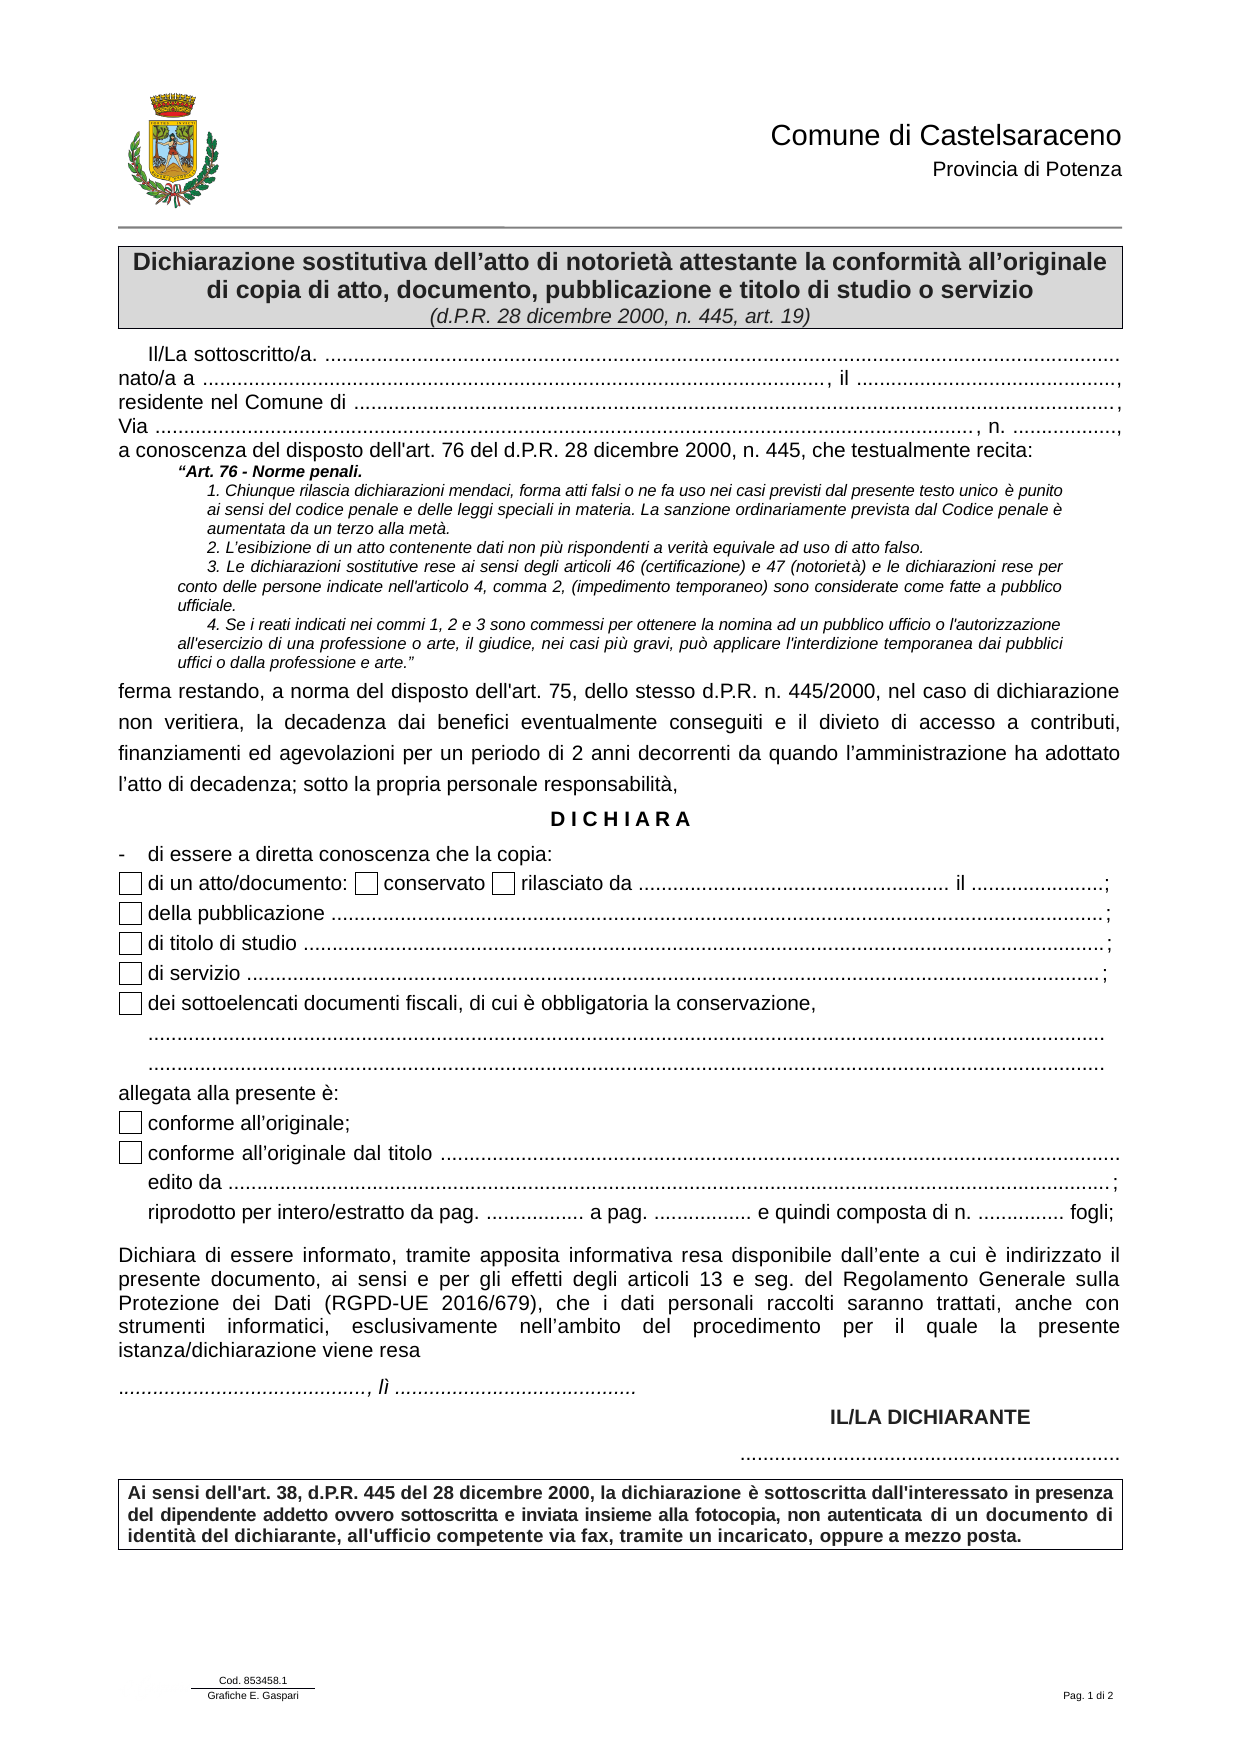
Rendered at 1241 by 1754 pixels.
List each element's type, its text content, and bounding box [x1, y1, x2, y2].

text di servizio ....................................................................................................................................................; [118, 961, 1122, 985]
text di un atto/documento: conservato rilasciato da ...................................................... il .......................; [118, 871, 1122, 895]
text ...................................................................................................................................................................... [118, 1051, 1122, 1074]
picture [122, 87, 224, 219]
text ferma restando, a norma del disposto dell'art. 75, dello stesso d.P.R. n. 445/2000, nel caso di dichiarazione non veritiera, la decadenza dai benefici eventualmente conseguiti e il divieto di accesso a contributi, finanziamenti ed agevolazioni per un periodo di 2 anni decorrenti da quando l’amministrazione ha adottato l’atto di decadenza; sotto la propria personale responsabilità, [118, 678, 1122, 796]
text 3. Le dichiarazioni sostitutive rese ai sensi degli articoli 46 (certificazione) e 47 (notorietà) e le dichiarazioni rese per conto delle persone indicate nell'articolo 4, comma 2, (impedimento temporaneo) sono considerate come fatte a pubblico ufficiale. [177, 557, 1063, 615]
text Comune di Castelsaraceno [224, 118, 1122, 152]
text Provincia di Potenza [224, 157, 1122, 181]
text IL/LA DICHIARANTE [738, 1405, 1122, 1429]
text allegata alla presente è: [118, 1081, 1122, 1104]
text - di essere a diretta conoscenza che la copia: [118, 841, 1122, 865]
text conforme all’originale; [118, 1110, 1122, 1134]
text Il/La sottoscritto/a. .......................................................................................................................................... nato/a a ............................................................................................................, il ............................................., residente nel Comune di ...................................................................................................................................., Via .............................................................................................................................................., n. .................., a conoscenza del disposto dell'art. 76 del d.P.R. 28 dicembre 2000, n. 445, che testualmente recita: [118, 342, 1122, 461]
text conforme all’originale dal titolo ...................................................................................................................... edito da .........................................................................................................................................................; [118, 1140, 1122, 1194]
text 1. Chiunque rilascia dichiarazioni mendaci, forma atti falsi o ne fa uso nei casi previsti dal presente testo unico è punito ai sensi del codice penale e delle leggi speciali in materia. La sanzione ordinariamente prevista dal Codice penale è aumentata da un terzo alla metà. [207, 481, 1063, 538]
text 2. L’esibizione di un atto contenente dati non più rispondenti a verità equivale ad uso di atto falso. [177, 538, 1063, 557]
text ...................................................................................................................................................................... [118, 1021, 1122, 1045]
text 4. Se i reati indicati nei commi 1, 2 e 3 sono commessi per ottenere la nomina ad un pubblico ufficio o l'autorizzazione all'esercizio di una professione o arte, il giudice, nei casi più gravi, può applicare l'interdizione temporanea dai pubblici uffici o dalla professione e arte.” [177, 615, 1063, 672]
text di titolo di studio ...........................................................................................................................................; [118, 931, 1122, 955]
text riprodotto per intero/estratto da pag. ................. a pag. ................. e quindi composta di n. ............... fogli; [118, 1200, 1122, 1224]
text ..........................................., lì .......................................... [118, 1375, 1122, 1399]
text Dichiara di essere informato, tramite apposita informativa resa disponibile dall’ente a cui è indirizzato il presente documento, ai sensi e per gli effetti degli articoli 13 e seg. del Regolamento Generale sulla Protezione dei Dati (RGPD-UE 2016/679), che i dati personali raccolti saranno trattati, anche con strumenti informatici, esclusivamente nell’ambito del procedimento per il quale la presente istanza/dichiarazione viene resa [118, 1242, 1122, 1362]
text D I C H I A R A [118, 807, 1122, 831]
text “Art. 76 - Norme penali. [177, 461, 1063, 481]
table_header Ai sensi dell'art. 38, d.P.R. 445 del 28 dicembre 2000, la dichiarazione è sottoscritta dall'interessato in presenza del dipendente addetto ovvero sottoscritta e inviata insieme alla fotocopia, non autenticata di un documento di identità del dichiarante, all'ufficio competente via fax, tramite un incaricato, oppure a mezzo posta. [119, 1480, 1122, 1549]
text dei sottoelencati documenti fiscali, di cui è obbligatoria la conservazione, [118, 991, 1122, 1015]
text della pubblicazione ......................................................................................................................................; [118, 901, 1122, 925]
table_header Dichiarazione sostitutiva dell’atto di notorietà attestante la conformità all’originale di copia di atto, documento, pubblicazione e titolo di studio o servizio (d.P.R. 28 dicembre 2000, n. 445, art. 19) [119, 247, 1122, 328]
text .................................................................. [738, 1441, 1122, 1464]
